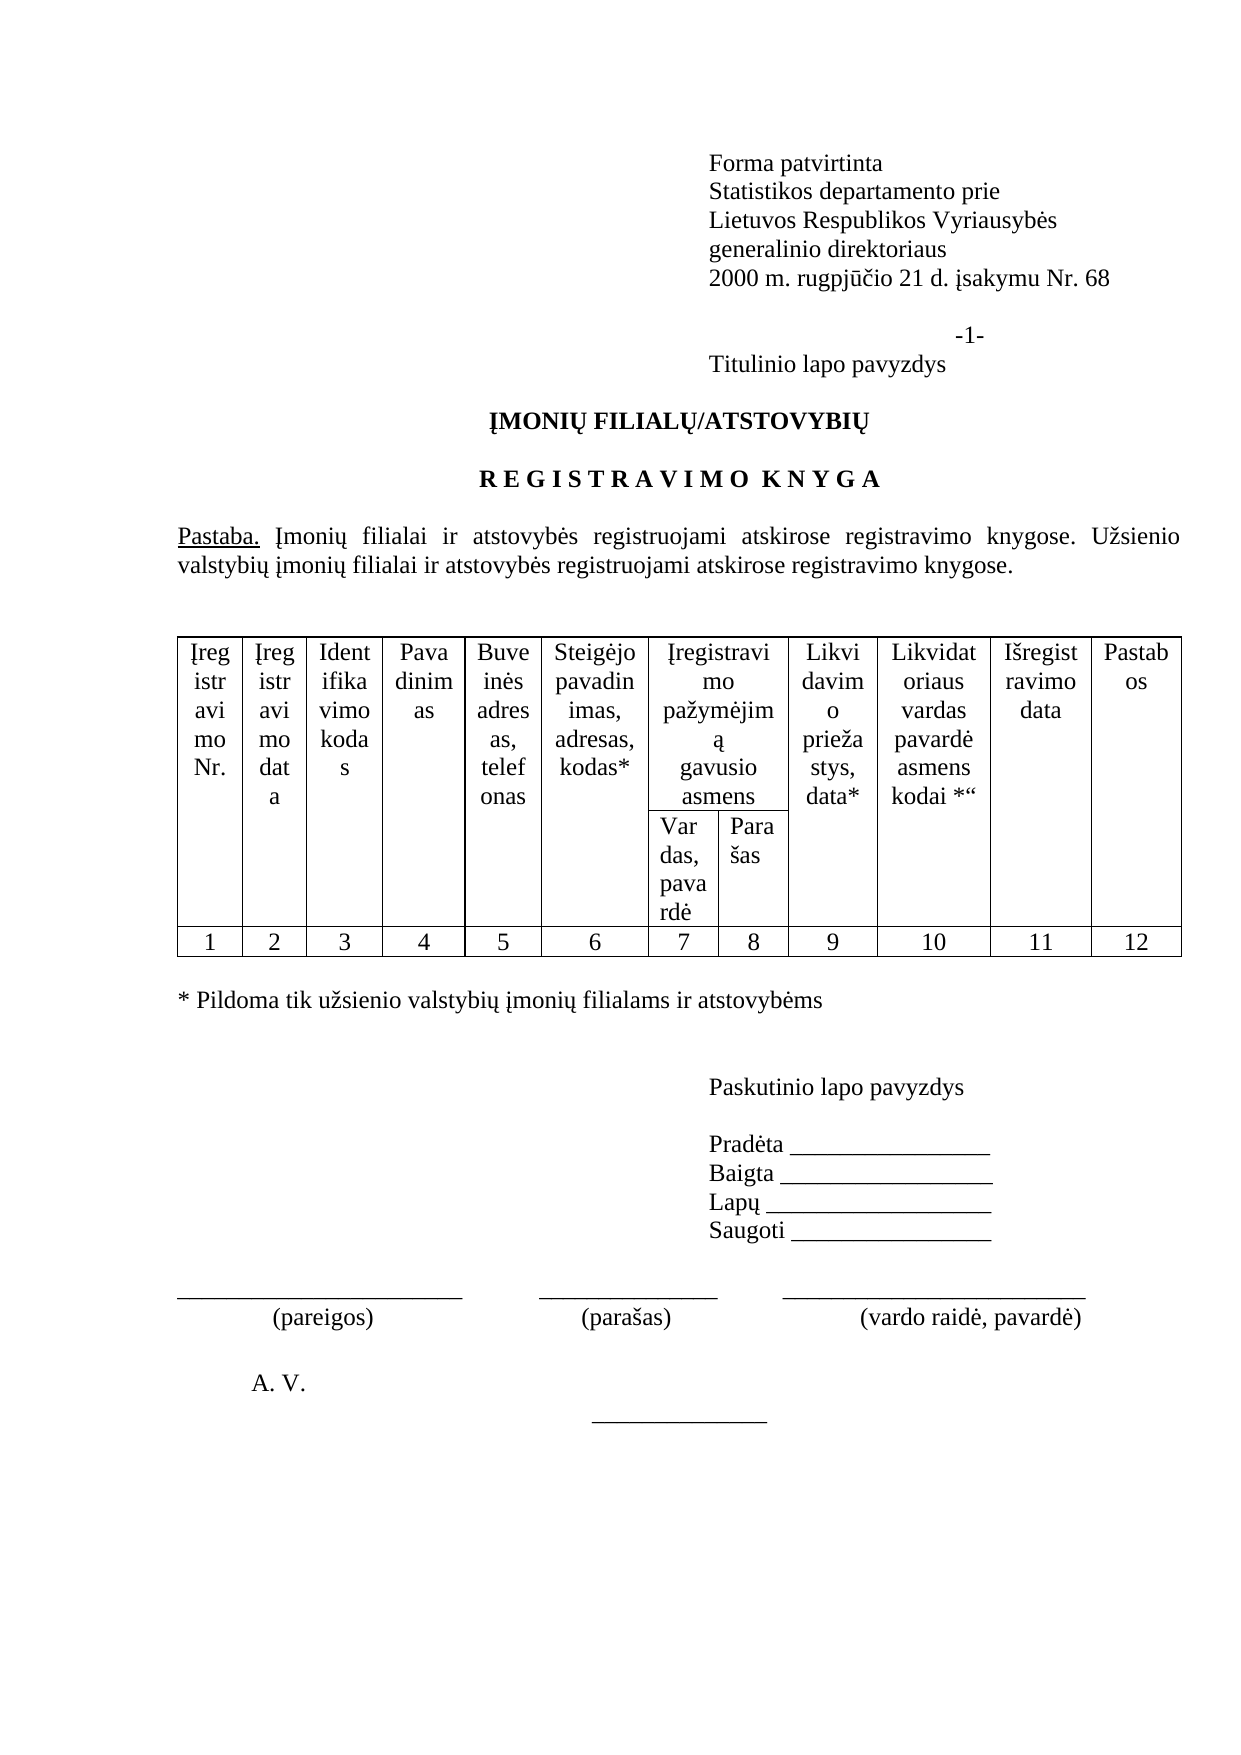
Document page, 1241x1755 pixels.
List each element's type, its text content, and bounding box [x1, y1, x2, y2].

table_cell 10 [878, 927, 990, 956]
table_cell 8 [719, 927, 788, 956]
table_header Įregistravimo Nr. [178, 638, 242, 926]
table_header Įregistravimo pažymėjimą gavusio asmens [649, 638, 788, 810]
table_cell Vardas, pavardė [649, 811, 718, 926]
text Forma patvirtinta [177, 148, 1181, 176]
table_header Likvidatoriaus vardas pavardė asmens kodai *“ [878, 638, 990, 926]
table_cell 11 [991, 927, 1091, 956]
text Pradėta ________________ [177, 1129, 1181, 1158]
table_header Steigėjo pavadinimas, adresas, kodas* [542, 638, 648, 926]
text -1- [177, 320, 1181, 349]
table_cell 7 [649, 927, 718, 956]
text ______________ [177, 1397, 1181, 1425]
table_header Likvidavimo priežastys, data* [789, 638, 877, 926]
table_header Išregistravimo data [991, 638, 1091, 926]
table_cell 5 [466, 927, 541, 956]
text 2000 m. rugpjūčio 21 d. įsakymu Nr. 68 [177, 263, 1181, 291]
table_cell 9 [789, 927, 877, 956]
text Titulinio lapo pavyzdys [177, 349, 1181, 378]
table_cell 1 [178, 927, 242, 956]
table_cell 3 [307, 927, 382, 956]
text Paskutinio lapo pavyzdys [177, 1072, 1181, 1101]
table_header Identifikavimo kodas [307, 638, 382, 926]
table_cell 4 [383, 927, 464, 956]
text (pareigos) (parašas) (vardo raidė, pavardė) [177, 1302, 1181, 1339]
text Statistikos departamento prie [177, 176, 1181, 205]
table_cell Parašas [719, 811, 788, 926]
text Lietuvos Respublikos Vyriausybės [177, 205, 1181, 234]
text Pastaba. Įmonių filialai ir atstovybės registruojami atskirose registravimo knygose. Užsienio valstybių įmonių filialai ir atstovybės registruojami atskirose registravimo knygose. [177, 521, 1181, 579]
table_cell 12 [1092, 927, 1181, 956]
text ĮMONIŲ FILIALŲ/ATSTOVYBIŲ [177, 406, 1181, 435]
text A. V. [177, 1368, 1181, 1397]
table_header Buveinės adresas, telefonas [466, 638, 541, 926]
text Lapų __________________ [177, 1187, 1181, 1216]
text generalinio direktoriaus [177, 234, 1181, 263]
table_cell 6 [542, 927, 648, 956]
text Saugoti ________________ [177, 1216, 1181, 1244]
text * Pildoma tik užsienio valstybių įmonių filialams ir atstovybėms [177, 986, 1181, 1014]
table_cell 2 [243, 927, 306, 956]
text REGISTRAVIMO KNYGA [177, 464, 1181, 493]
text Baigta _________________ [177, 1158, 1181, 1187]
table_header Pastabos [1092, 638, 1181, 926]
table_header Įregistravimo data [243, 638, 306, 926]
table_header Pavadinimas [383, 638, 464, 926]
